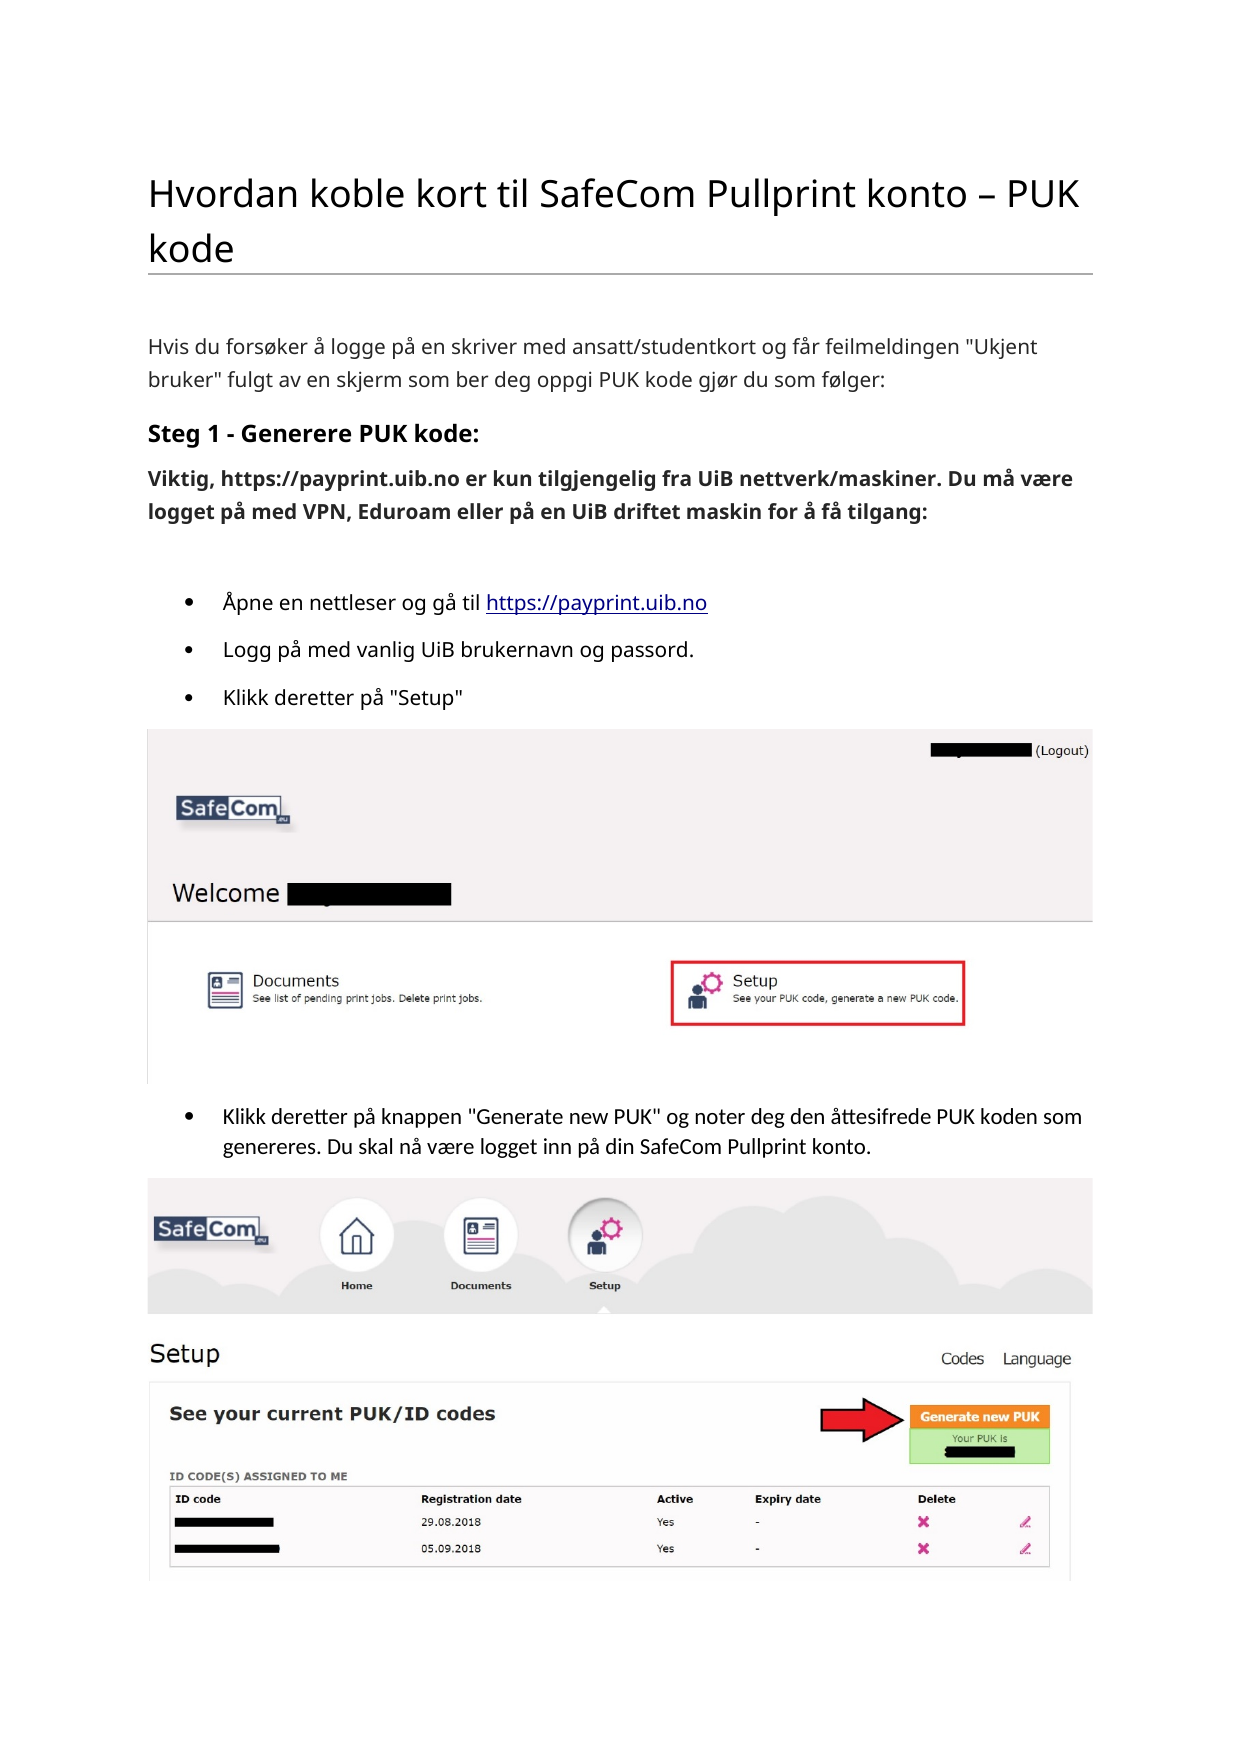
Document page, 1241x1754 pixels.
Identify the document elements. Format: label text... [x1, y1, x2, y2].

list Klikk deretter på "Setup" [185, 683, 1093, 711]
text Hvis du forsøker å logge på en skriver med ansatt/studentkort og får feilmeldingen "Ukjent bruker" fulgt av en skjerm som ber deg oppgi PUK kode gjør du som følger: [148, 295, 1093, 393]
list Logg på med vanlig UiB brukernavn og passord. [185, 636, 1093, 664]
list Åpne en nettleser og gå til https://payprint.uib.no [185, 588, 1093, 617]
list Klikk deretter på knappen "Generate new PUK" og noter deg den åttesifrede PUK koden som genereres. Du skal nå være logget inn på din SafeCom Pullprint konto. [185, 1102, 1093, 1160]
text Viktig, https://payprint.uib.no er kun tilgjengelig fra UiB nettverk/maskiner. Du må være logget på med VPN, Eduroam eller på en UiB driftet maskin for å få tilgang: [148, 460, 1093, 525]
subtitle Hvordan koble kort til SafeCom Pullprint konto – PUK kode [148, 163, 1093, 273]
subtitle Steg 1 - Generere PUK kode: [148, 411, 1093, 450]
